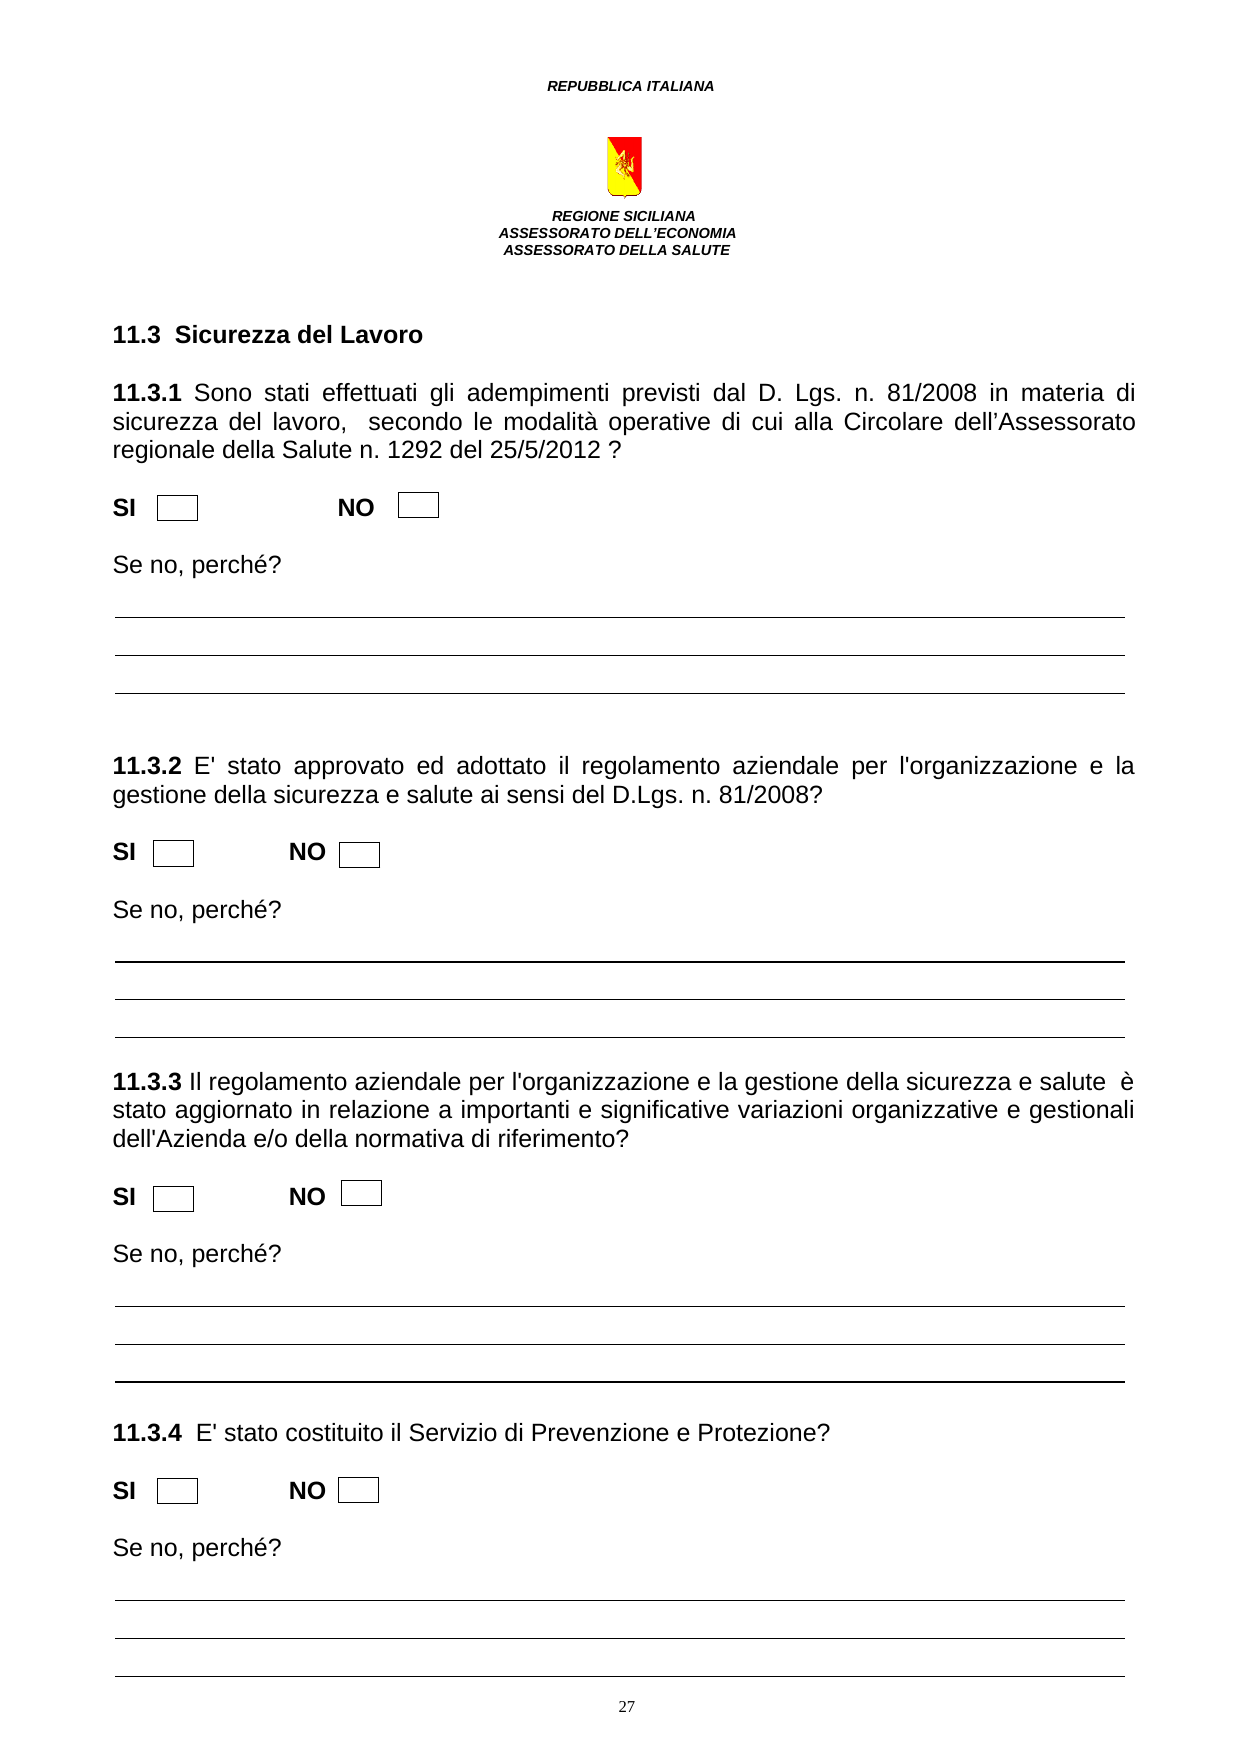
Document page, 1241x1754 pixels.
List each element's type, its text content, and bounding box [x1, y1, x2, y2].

text SI NO [112, 837, 1137, 866]
table_cell [115, 1639, 1125, 1676]
text 11.3.3 Il regolamento aziendale per l'organizzazione e la gestione della sicurezza e salute è stato aggiornato in relazione a importanti e significative variazioni organizzative e gestionali dell'Azienda e/o della normativa di riferimento? [112, 1067, 1137, 1153]
table_header [115, 1562, 1125, 1600]
title 11.3.2 E' stato approvato ed adottato il regolamento aziendale per l'organizzazione e la gestione della sicurezza e salute ai sensi del D.Lgs. n. 81/2008? [112, 751, 1137, 808]
table_cell [115, 963, 1125, 999]
table_header [115, 924, 1125, 961]
title 11.3 Sicurezza del Lavoro [112, 320, 1137, 349]
text SI NO [112, 1182, 1137, 1211]
table_cell [115, 1000, 1125, 1037]
title 11.3.4 E' stato costituito il Servizio di Prevenzione e Protezione? [112, 1418, 1137, 1447]
table_cell [115, 618, 1125, 655]
table_cell [115, 1307, 1125, 1344]
table_header [115, 1268, 1125, 1306]
title Se no, perché? [112, 1239, 1137, 1268]
table_header [115, 579, 1125, 617]
text SI NO [112, 493, 1137, 522]
title 11.3.1 Sono stati effettuati gli adempimenti previsti dal D. Lgs. n. 81/2008 in materia di sicurezza del lavoro, secondo le modalità operative di cui alla Circolare dell’Assessorato regionale della Salute n. 1292 del 25/5/2012 ? [112, 378, 1137, 464]
picture [607, 137, 642, 199]
title Se no, perché? [112, 1533, 1137, 1562]
title Se no, perché? [112, 550, 1137, 579]
text SI NO [112, 1476, 1137, 1505]
table_cell [115, 1601, 1125, 1638]
table_cell [115, 656, 1125, 692]
title Se no, perché? [112, 895, 1137, 923]
table_cell [115, 1345, 1125, 1381]
